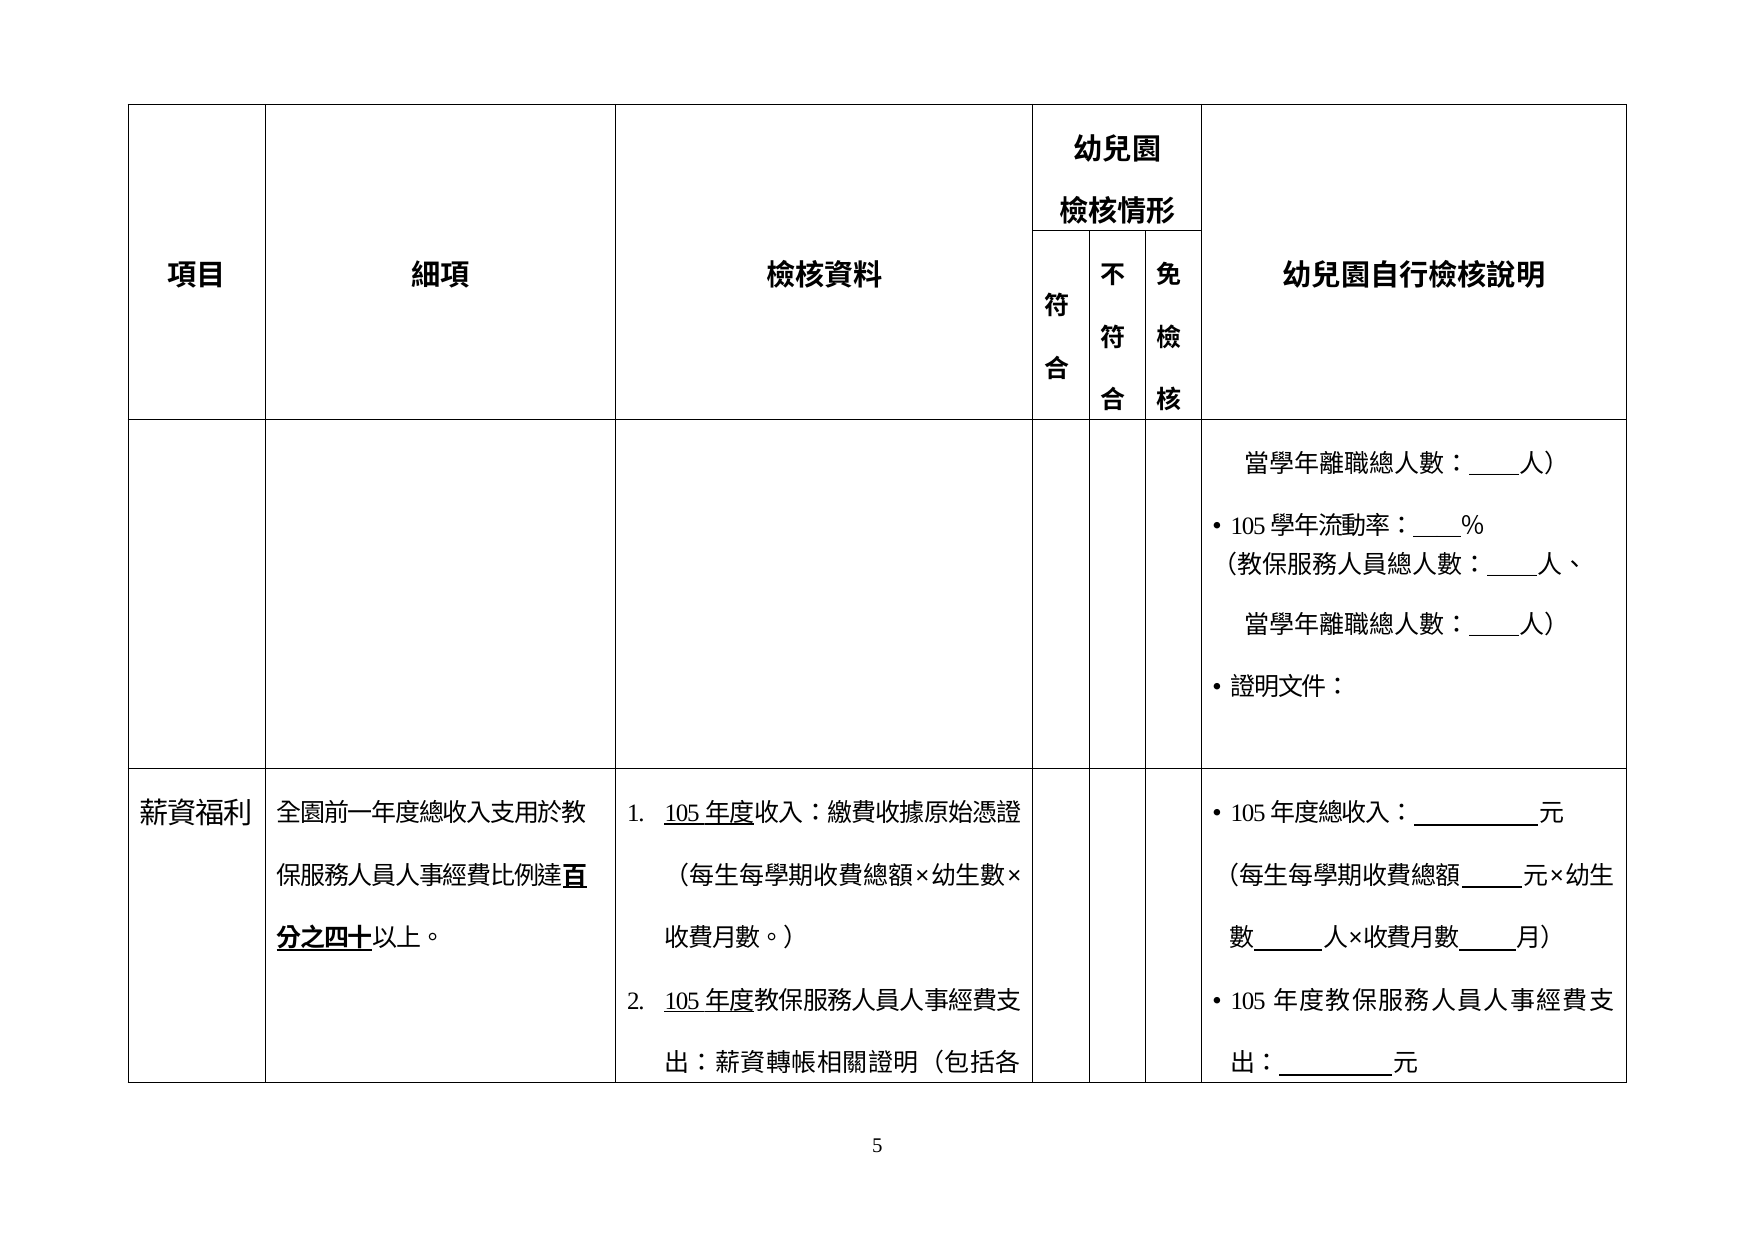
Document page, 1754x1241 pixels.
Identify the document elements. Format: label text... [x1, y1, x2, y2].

table_cell 符合 [1033, 231, 1089, 418]
table_cell [1146, 420, 1201, 768]
table_header 檢核資料 [616, 105, 1032, 418]
table_header 幼兒園自行檢核說明 [1202, 105, 1626, 418]
table_cell 105年度總收入： 元 （每生每學期收費總額 元×幼生 數 人×收費月數 月） 105年度教保服務人員人事經費支出： 元 (教保服務人員人事經費/總收入) × 100% = % 證明文件： [1202, 769, 1626, 1082]
table_cell [616, 420, 1032, 768]
table_cell [1146, 769, 1201, 1082]
table_cell 全園前一年度總收入支用於教保服務人員人事經費比例達百分之四十以上。 [266, 769, 615, 1082]
table_cell [129, 420, 265, 768]
table_header 項目 [129, 105, 265, 418]
table_cell 105年度收入：繳費收據原始憑證（每生每學期收費總額×幼生數×收費月數。） 105年度教保服務人員人事經費支出：薪資轉帳相關證明（包括各 [616, 769, 1032, 1082]
table_cell [1090, 769, 1145, 1082]
table_cell 薪資福利 [129, 769, 265, 1082]
table_header 幼兒園 檢核情形 [1033, 105, 1201, 230]
table_cell 免檢核 [1146, 231, 1201, 418]
table_cell [266, 420, 615, 768]
table_cell [1033, 420, 1089, 768]
table_cell 當學年離職總人數：＿＿人） 105學年流動率：＿＿％ （教保服務人員總人數：＿＿人、 當學年離職總人數：＿＿人） 證明文件： [1202, 420, 1626, 768]
table_cell [1033, 769, 1089, 1082]
table_cell [1090, 420, 1145, 768]
table_header 細項 [266, 105, 615, 418]
table_cell 不符合 [1090, 231, 1145, 418]
